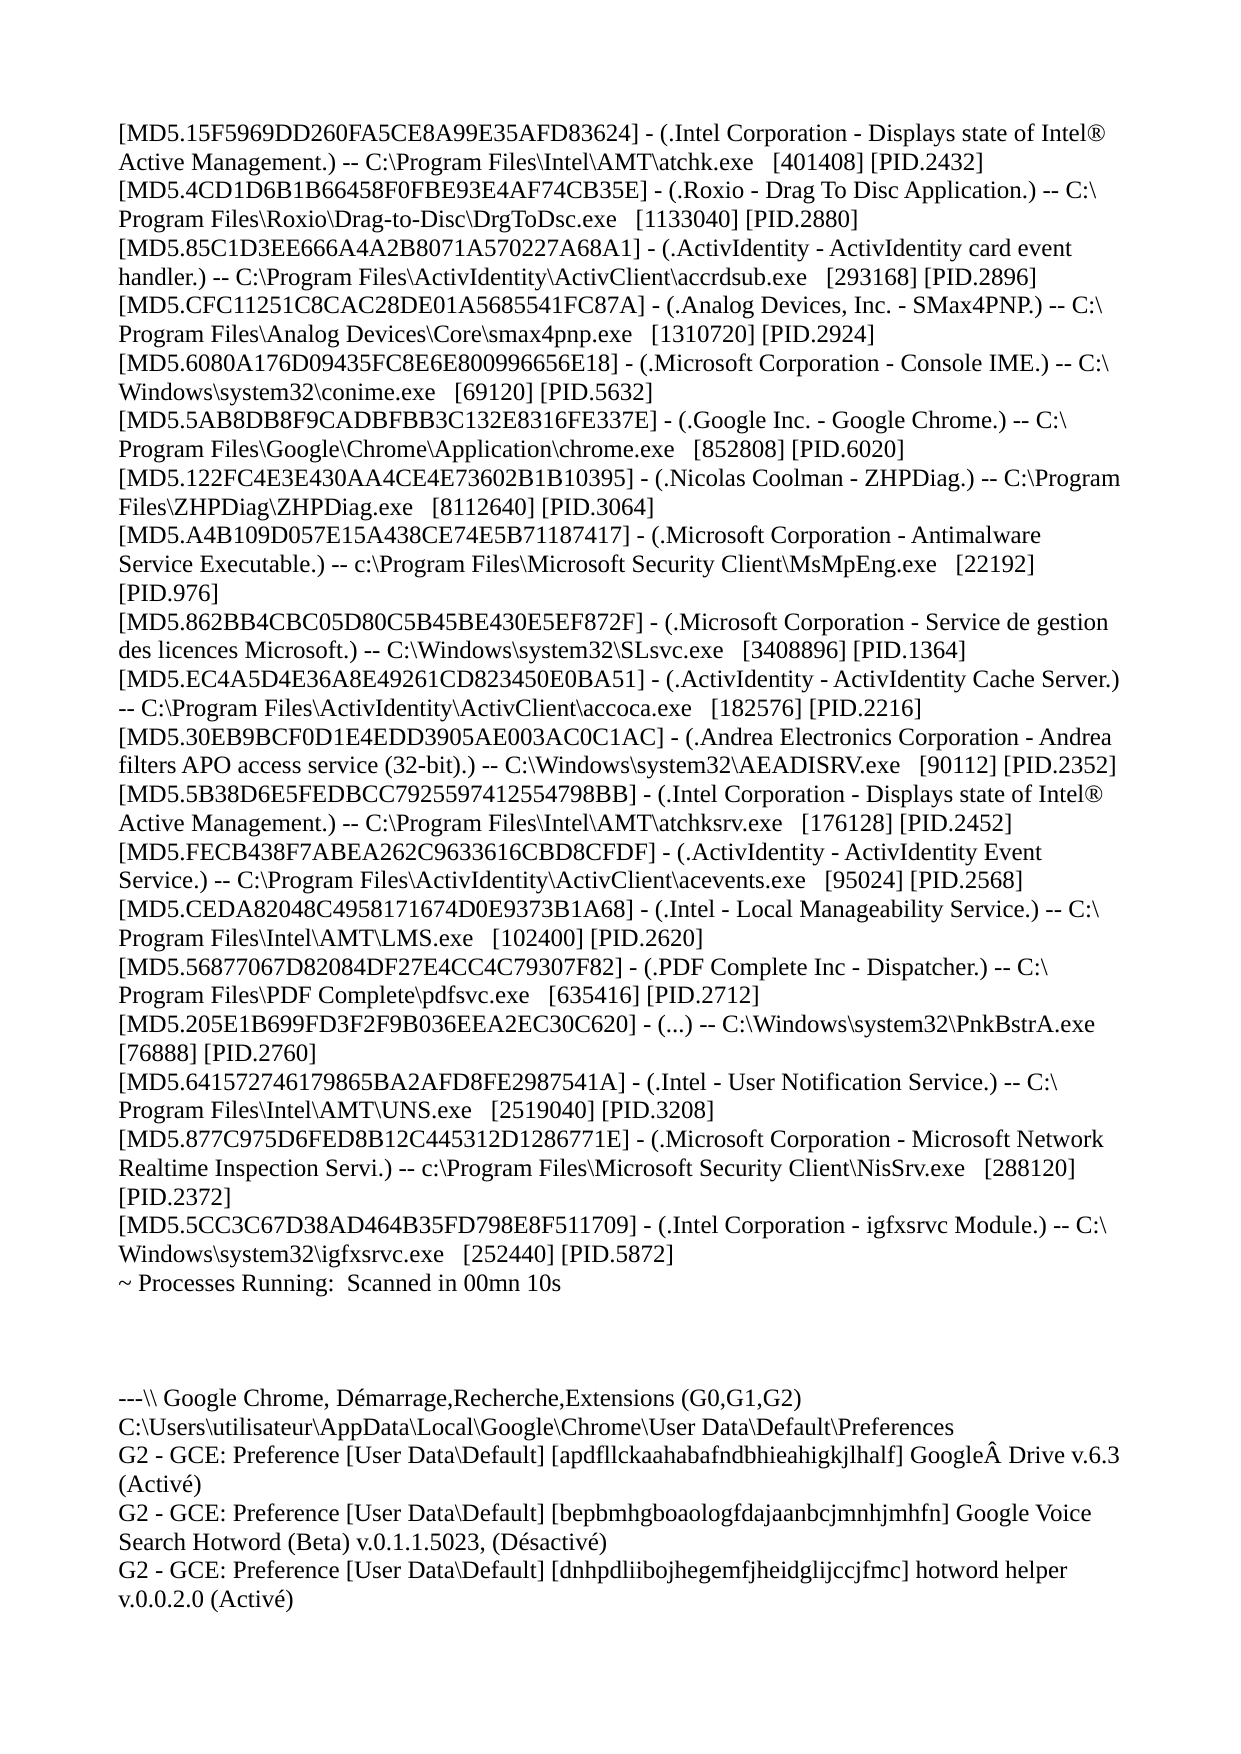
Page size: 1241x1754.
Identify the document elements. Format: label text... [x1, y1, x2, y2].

text G2 - GCE: Preference [User Data\Default] [bepbmhgboaologfdajaanbcjmnhjmhfn] Google Voice Search Hotword (Beta) v.0.1.1.5023, (Désactivé) [118, 1498, 1122, 1556]
text [MD5.56877067D82084DF27E4CC4C79307F82] - (.PDF Complete Inc - Dispatcher.) -- C:\Program Files\PDF Complete\pdfsvc.exe [635416] [PID.2712] [118, 952, 1122, 1009]
text [MD5.15F5969DD260FA5CE8A99E35AFD83624] - (.Intel Corporation - Displays state of Intel® Active Management.) -- C:\Program Files\Intel\AMT\atchk.exe [401408] [PID.2432] [118, 118, 1122, 176]
text [MD5.862BB4CBC05D80C5B45BE430E5EF872F] - (.Microsoft Corporation - Service de gestion des licences Microsoft.) -- C:\Windows\system32\SLsvc.exe [3408896] [PID.1364] [118, 607, 1122, 664]
text [MD5.205E1B699FD3F2F9B036EEA2EC30C620] - (...) -- C:\Windows\system32\PnkBstrA.exe [76888] [PID.2760] [118, 1009, 1122, 1067]
text C:\Users\utilisateur\AppData\Local\Google\Chrome\User Data\Default\Preferences [118, 1412, 1122, 1441]
text [MD5.30EB9BCF0D1E4EDD3905AE003AC0C1AC] - (.Andrea Electronics Corporation - Andrea filters APO access service (32-bit).) -- C:\Windows\system32\AEADISRV.exe [90112] [PID.2352] [118, 722, 1122, 779]
text [MD5.EC4A5D4E36A8E49261CD823450E0BA51] - (.ActivIdentity - ActivIdentity Cache Server.) -- C:\Program Files\ActivIdentity\ActivClient\accoca.exe [182576] [PID.2216] [118, 664, 1122, 722]
text [MD5.4CD1D6B1B66458F0FBE93E4AF74CB35E] - (.Roxio - Drag To Disc Application.) -- C:\Program Files\Roxio\Drag-to-Disc\DrgToDsc.exe [1133040] [PID.2880] [118, 176, 1122, 233]
text G2 - GCE: Preference [User Data\Default] [dnhpdliibojhegemfjheidglijccjfmc] hotword helper v.0.0.2.0 (Activé) [118, 1556, 1122, 1613]
text [MD5.FECB438F7ABEA262C9633616CBD8CFDF] - (.ActivIdentity - ActivIdentity Event Service.) -- C:\Program Files\ActivIdentity\ActivClient\acevents.exe [95024] [PID.2568] [118, 837, 1122, 894]
text [MD5.85C1D3EE666A4A2B8071A570227A68A1] - (.ActivIdentity - ActivIdentity card event handler.) -- C:\Program Files\ActivIdentity\ActivClient\accrdsub.exe [293168] [PID.2896] [118, 233, 1122, 291]
text [MD5.122FC4E3E430AA4CE4E73602B1B10395] - (.Nicolas Coolman - ZHPDiag.) -- C:\Program Files\ZHPDiag\ZHPDiag.exe [8112640] [PID.3064] [118, 463, 1122, 521]
text [MD5.A4B109D057E15A438CE74E5B71187417] - (.Microsoft Corporation - Antimalware Service Executable.) -- c:\Program Files\Microsoft Security Client\MsMpEng.exe [22192] [PID.976] [118, 521, 1122, 607]
text [MD5.877C975D6FED8B12C445312D1286771E] - (.Microsoft Corporation - Microsoft Network Realtime Inspection Servi.) -- c:\Program Files\Microsoft Security Client\NisSrv.exe [288120] [PID.2372] [118, 1124, 1122, 1211]
text [MD5.5B38D6E5FEDBCC7925597412554798BB] - (.Intel Corporation - Displays state of Intel® Active Management.) -- C:\Program Files\Intel\AMT\atchksrv.exe [176128] [PID.2452] [118, 779, 1122, 837]
text [MD5.6080A176D09435FC8E6E800996656E18] - (.Microsoft Corporation - Console IME.) -- C:\Windows\system32\conime.exe [69120] [PID.5632] [118, 348, 1122, 406]
text [MD5.641572746179865BA2AFD8FE2987541A] - (.Intel - User Notification Service.) -- C:\Program Files\Intel\AMT\UNS.exe [2519040] [PID.3208] [118, 1067, 1122, 1124]
text [MD5.CFC11251C8CAC28DE01A5685541FC87A] - (.Analog Devices, Inc. - SMax4PNP.) -- C:\Program Files\Analog Devices\Core\smax4pnp.exe [1310720] [PID.2924] [118, 291, 1122, 348]
text G2 - GCE: Preference [User Data\Default] [apdfllckaahabafndbhieahigkjlhalf] GoogleÂ Drive v.6.3 (Activé) [118, 1441, 1122, 1498]
text [MD5.CEDA82048C4958171674D0E9373B1A68] - (.Intel - Local Manageability Service.) -- C:\Program Files\Intel\AMT\LMS.exe [102400] [PID.2620] [118, 894, 1122, 952]
text ---\\ Google Chrome, Démarrage,Recherche,Extensions (G0,G1,G2) [118, 1383, 1122, 1412]
text [MD5.5AB8DB8F9CADBFBB3C132E8316FE337E] - (.Google Inc. - Google Chrome.) -- C:\Program Files\Google\Chrome\Application\chrome.exe [852808] [PID.6020] [118, 406, 1122, 463]
text ~ Processes Running: Scanned in 00mn 10s [118, 1268, 1122, 1297]
text [MD5.5CC3C67D38AD464B35FD798E8F511709] - (.Intel Corporation - igfxsrvc Module.) -- C:\Windows\system32\igfxsrvc.exe [252440] [PID.5872] [118, 1211, 1122, 1268]
